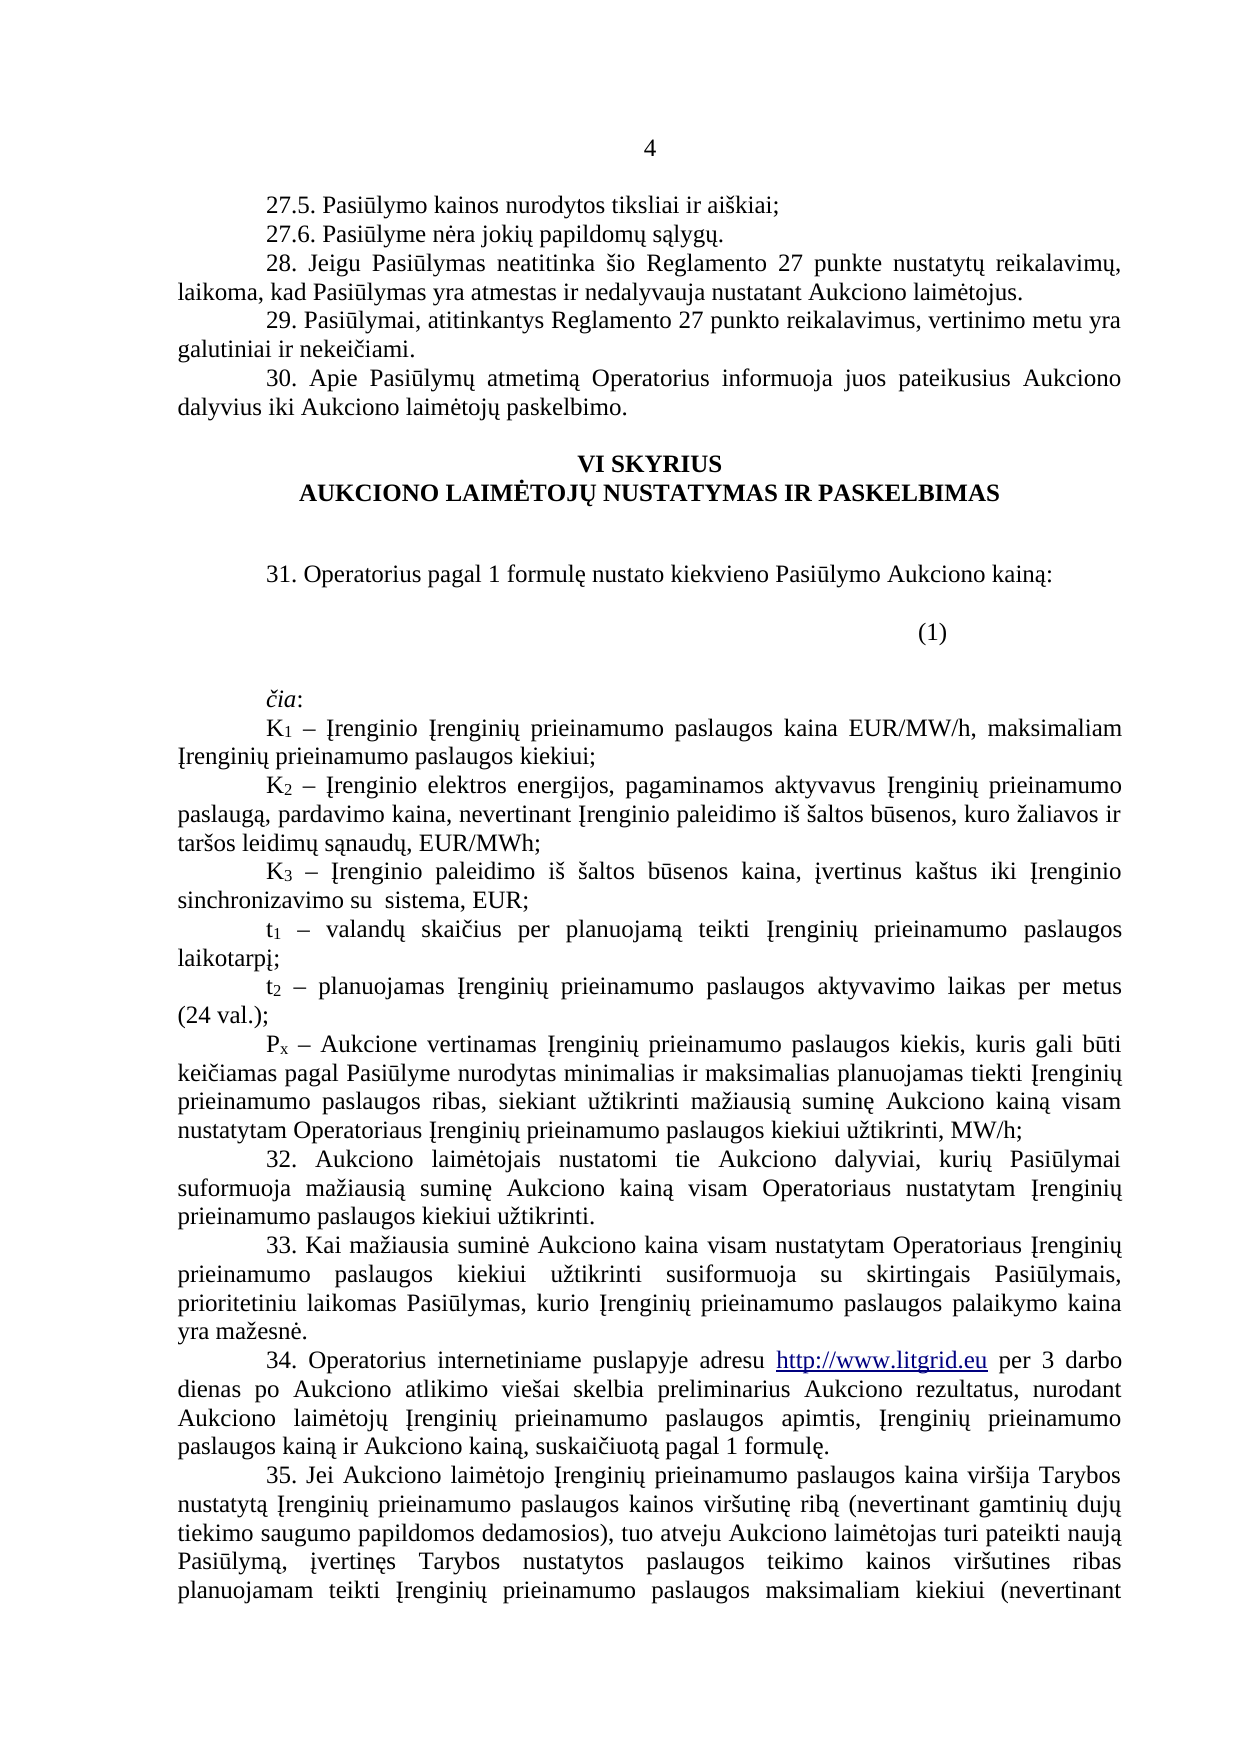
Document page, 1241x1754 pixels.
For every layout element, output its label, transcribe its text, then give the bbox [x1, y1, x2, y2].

text AUKCIONO LAIMĖTOJŲ NUSTATYMAS IR PASKELBIMAS [177, 478, 1122, 507]
text t2 – planuojamas Įrenginių prieinamumo paslaugos aktyvavimo laikas per metus (24 val.); [177, 971, 1122, 1029]
text K1 – Įrenginio Įrenginių prieinamumo paslaugos kaina EUR/MW/h, maksimaliam Įrenginių prieinamumo paslaugos kiekiui; [177, 713, 1122, 770]
text 32. Aukciono laimėtojais nustatomi tie Aukciono dalyviai, kurių Pasiūlymai suformuoja mažiausią suminę Aukciono kainą visam Operatoriaus nustatytam Įrenginių prieinamumo paslaugos kiekiui užtikrinti. [177, 1144, 1122, 1230]
text 27.6. Pasiūlyme nėra jokių papildomų sąlygų. [177, 219, 1122, 248]
text čia: [177, 684, 1122, 713]
text K2 – Įrenginio elektros energijos, pagaminamos aktyvavus Įrenginių prieinamumo paslaugą, pardavimo kaina, nevertinant Įrenginio paleidimo iš šaltos būsenos, kuro žaliavos ir taršos leidimų sąnaudų, EUR/MWh; [177, 770, 1122, 856]
text 31. Operatorius pagal 1 formulę nustato kiekvieno Pasiūlymo Aukciono kainą: [177, 559, 1122, 588]
text 30. Apie Pasiūlymų atmetimą Operatorius informuoja juos pateikusius Aukciono dalyvius iki Aukciono laimėtojų paskelbimo. [177, 363, 1122, 420]
text 29. Pasiūlymai, atitinkantys Reglamento 27 punkto reikalavimus, vertinimo metu yra galutiniai ir nekeičiami. [177, 305, 1122, 363]
text (1) [177, 617, 1122, 655]
text 28. Jeigu Pasiūlymas neatitinka šio Reglamento 27 punkte nustatytų reikalavimų, laikoma, kad Pasiūlymas yra atmestas ir nedalyvauja nustatant Aukciono laimėtojus. [177, 248, 1122, 305]
text VI SKYRIUS [177, 449, 1122, 478]
text 33. Kai mažiausia suminė Aukciono kaina visam nustatytam Operatoriaus Įrenginių prieinamumo paslaugos kiekiui užtikrinti susiformuoja su skirtingais Pasiūlymais, prioritetiniu laikomas Pasiūlymas, kurio Įrenginių prieinamumo paslaugos palaikymo kaina yra mažesnė. [177, 1230, 1122, 1345]
text K3 – Įrenginio paleidimo iš šaltos būsenos kaina, įvertinus kaštus iki Įrenginio sinchronizavimo su sistema, EUR; [177, 856, 1122, 914]
text 27.5. Pasiūlymo kainos nurodytos tiksliai ir aiškiai; [177, 190, 1122, 219]
text 34. Operatorius internetiniame puslapyje adresu http://www.litgrid.eu per 3 darbo dienas po Aukciono atlikimo viešai skelbia preliminarius Aukciono rezultatus, nurodant Aukciono laimėtojų Įrenginių prieinamumo paslaugos apimtis, Įrenginių prieinamumo paslaugos kainą ir Aukciono kainą, suskaičiuotą pagal 1 formulę. [177, 1345, 1122, 1460]
text Px – Aukcione vertinamas Įrenginių prieinamumo paslaugos kiekis, kuris gali būti keičiamas pagal Pasiūlyme nurodytas minimalias ir maksimalias planuojamas tiekti Įrenginių prieinamumo paslaugos ribas, siekiant užtikrinti mažiausią suminę Aukciono kainą visam nustatytam Operatoriaus Įrenginių prieinamumo paslaugos kiekiui užtikrinti, MW/h; [177, 1029, 1122, 1144]
text t1 – valandų skaičius per planuojamą teikti Įrenginių prieinamumo paslaugos laikotarpį; [177, 914, 1122, 971]
text 35. Jei Aukciono laimėtojo Įrenginių prieinamumo paslaugos kaina viršija Tarybos nustatytą Įrenginių prieinamumo paslaugos kainos viršutinę ribą (nevertinant gamtinių dujų tiekimo saugumo papildomos dedamosios), tuo atveju Aukciono laimėtojas turi pateikti naują Pasiūlymą, įvertinęs Tarybos nustatytos paslaugos teikimo kainos viršutines ribas planuojamam teikti Įrenginių prieinamumo paslaugos maksimaliam kiekiui (nevertinant [177, 1460, 1122, 1604]
